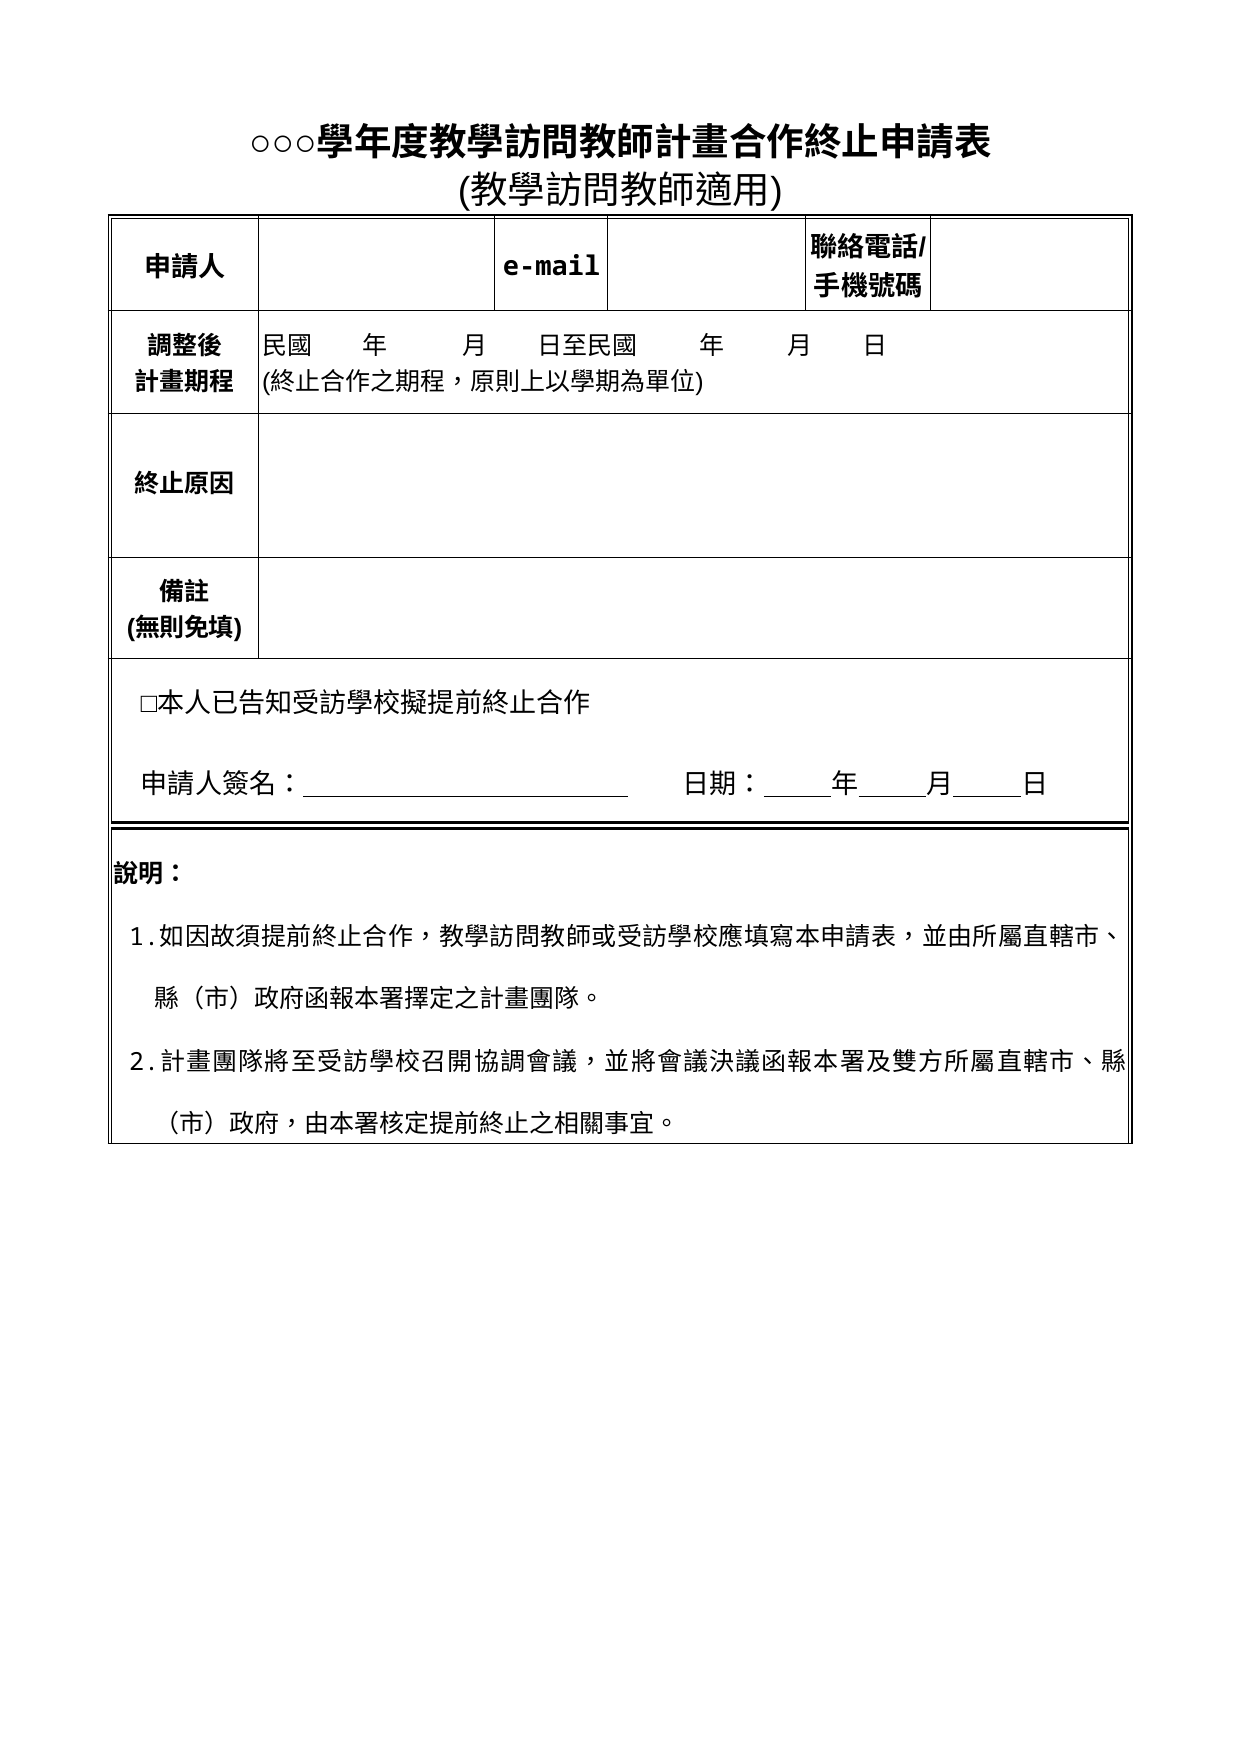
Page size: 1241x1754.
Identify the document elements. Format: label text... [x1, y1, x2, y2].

table_cell 調整後 計畫期程 [112, 311, 258, 412]
table_cell 終止原因 [112, 414, 258, 557]
table_header 聯絡電話/ 手機號碼 [806, 219, 930, 310]
table_header e-mail [495, 219, 607, 310]
table_header [608, 219, 805, 310]
table_cell [259, 414, 1128, 557]
table_cell 民國 年 月 日至民國 年 月 日 (終止合作之期程，原則上以學期為單位) [259, 311, 1128, 412]
table_header [259, 219, 494, 310]
table_cell □本人已告知受訪學校擬提前終止合作 申請人簽名： 日期： 年 月 日 [112, 659, 1128, 821]
table_header [931, 219, 1128, 310]
text ○○○學年度教學訪問教師計畫合作終止申請表 [75, 97, 1165, 160]
table_header 申請人 [112, 219, 258, 310]
table_cell [259, 558, 1128, 657]
table_cell 說明： 1.如因故須提前終止合作，教學訪問教師或受訪學校應填寫本申請表，並由所屬直轄市、縣（市）政府函報本署擇定之計畫團隊。 2.計畫團隊將至受訪學校召開協調會議，並將會議決議函報本署及雙方所屬直轄市、縣（市）政府，由本署核定提前終止之相關事宜。 [110, 821, 1130, 1142]
text (教學訪問教師適用) [75, 160, 1165, 214]
table_cell 備註 (無則免填) [112, 558, 258, 657]
